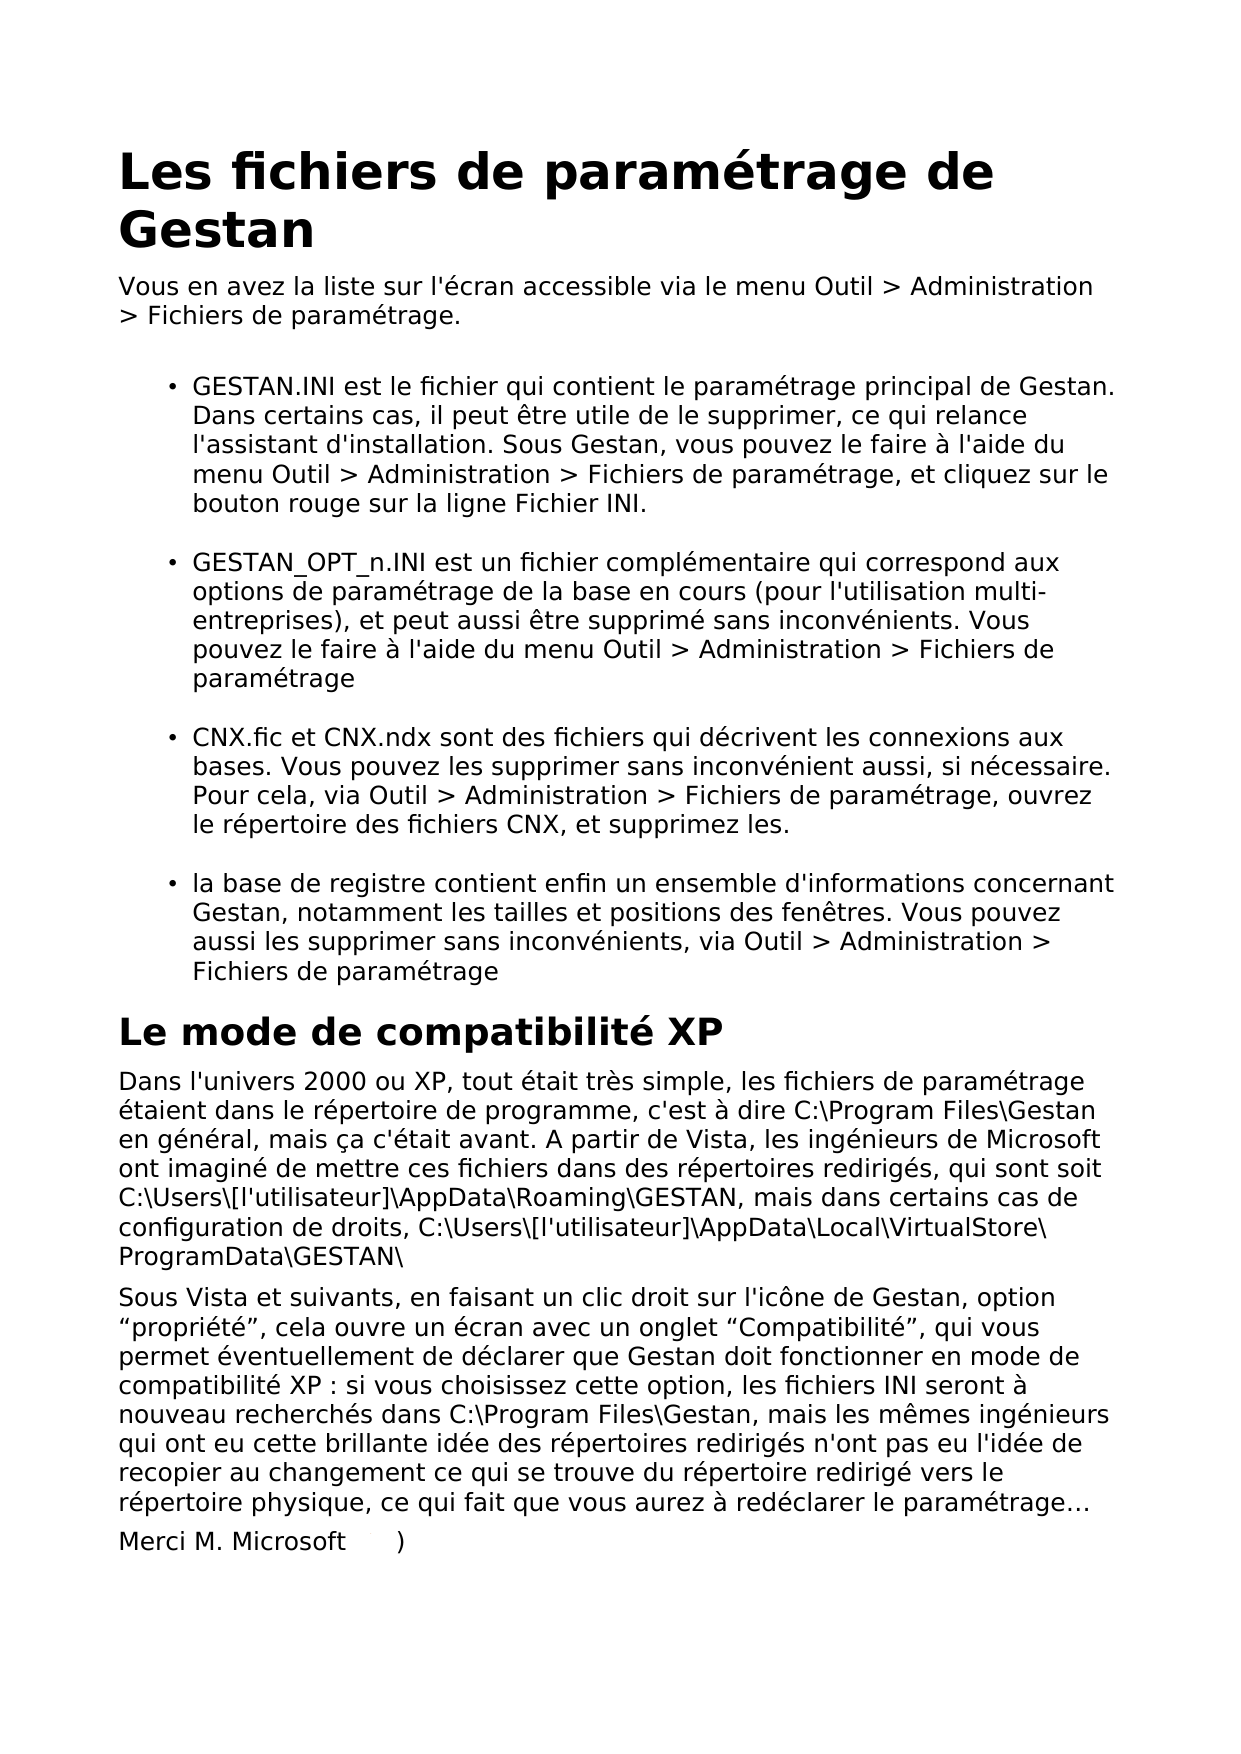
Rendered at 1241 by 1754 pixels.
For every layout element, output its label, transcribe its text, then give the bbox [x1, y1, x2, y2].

list CNX.fic et CNX.ndx sont des fichiers qui décrivent les connexions aux bases. Vous pouvez les supprimer sans inconvénient aussi, si nécessaire. Pour cela, via Outil > Administration > Fichiers de paramétrage, ouvrez le répertoire des fichiers CNX, et supprimez les. [177, 723, 1122, 840]
subtitle Les fichiers de paramétrage de Gestan [118, 143, 1122, 259]
list GESTAN_OPT_n.INI est un fichier complémentaire qui correspond aux options de paramétrage de la base en cours (pour l'utilisation multi-entreprises), et peut aussi être supprimé sans inconvénients. Vous pouvez le faire à l'aide du menu Outil > Administration > Fichiers de paramétrage [177, 548, 1122, 693]
list GESTAN.INI est le fichier qui contient le paramétrage principal de Gestan. Dans certains cas, il peut être utile de le supprimer, ce qui relance l'assistant d'installation. Sous Gestan, vous pouvez le faire à l'aide du menu Outil > Administration > Fichiers de paramétrage, et cliquez sur le bouton rouge sur la ligne Fichier INI. [177, 372, 1122, 518]
text Sous Vista et suivants, en faisant un clic droit sur l'icône de Gestan, option “propriété”, cela ouvre un écran avec un onglet “Compatibilité”, qui vous permet éventuellement de déclarer que Gestan doit fonctionner en mode de compatibilité XP : si vous choisissez cette option, les fichiers INI seront à nouveau recherchés dans C:\Program Files\Gestan, mais les mêmes ingénieurs qui ont eu cette brillante idée des répertoires redirigés n'ont pas eu l'idée de recopier au changement ce qui se trouve du répertoire redirigé vers le répertoire physique, ce qui fait que vous aurez à redéclarer le paramétrage… Merci M. Microsoft ) [118, 1284, 1122, 1556]
subtitle Le mode de compatibilité XP [118, 1011, 1122, 1054]
text Dans l'univers 2000 ou XP, tout était très simple, les fichiers de paramétrage étaient dans le répertoire de programme, c'est à dire C:\Program Files\Gestan en général, mais ça c'était avant. A partir de Vista, les ingénieurs de Microsoft ont imaginé de mettre ces fichiers dans des répertoires redirigés, qui sont soit C:​\Users\[l'​utilisateur]\AppData\Roaming\GESTAN,​ mais dans certains cas de configuration de droits, C:​\Users\[l'​utilisateur]\AppData\Local\VirtualStore\ProgramData\GESTAN\ [118, 1067, 1122, 1271]
text Vous en avez la liste sur l'écran accessible via le menu Outil > Administration > Fichiers de paramétrage. [118, 272, 1122, 330]
list la base de registre contient enfin un ensemble d'informations concernant Gestan, notamment les tailles et positions des fenêtres. Vous pouvez aussi les supprimer sans inconvénients, via Outil > Administration > Fichiers de paramétrage [177, 869, 1122, 986]
